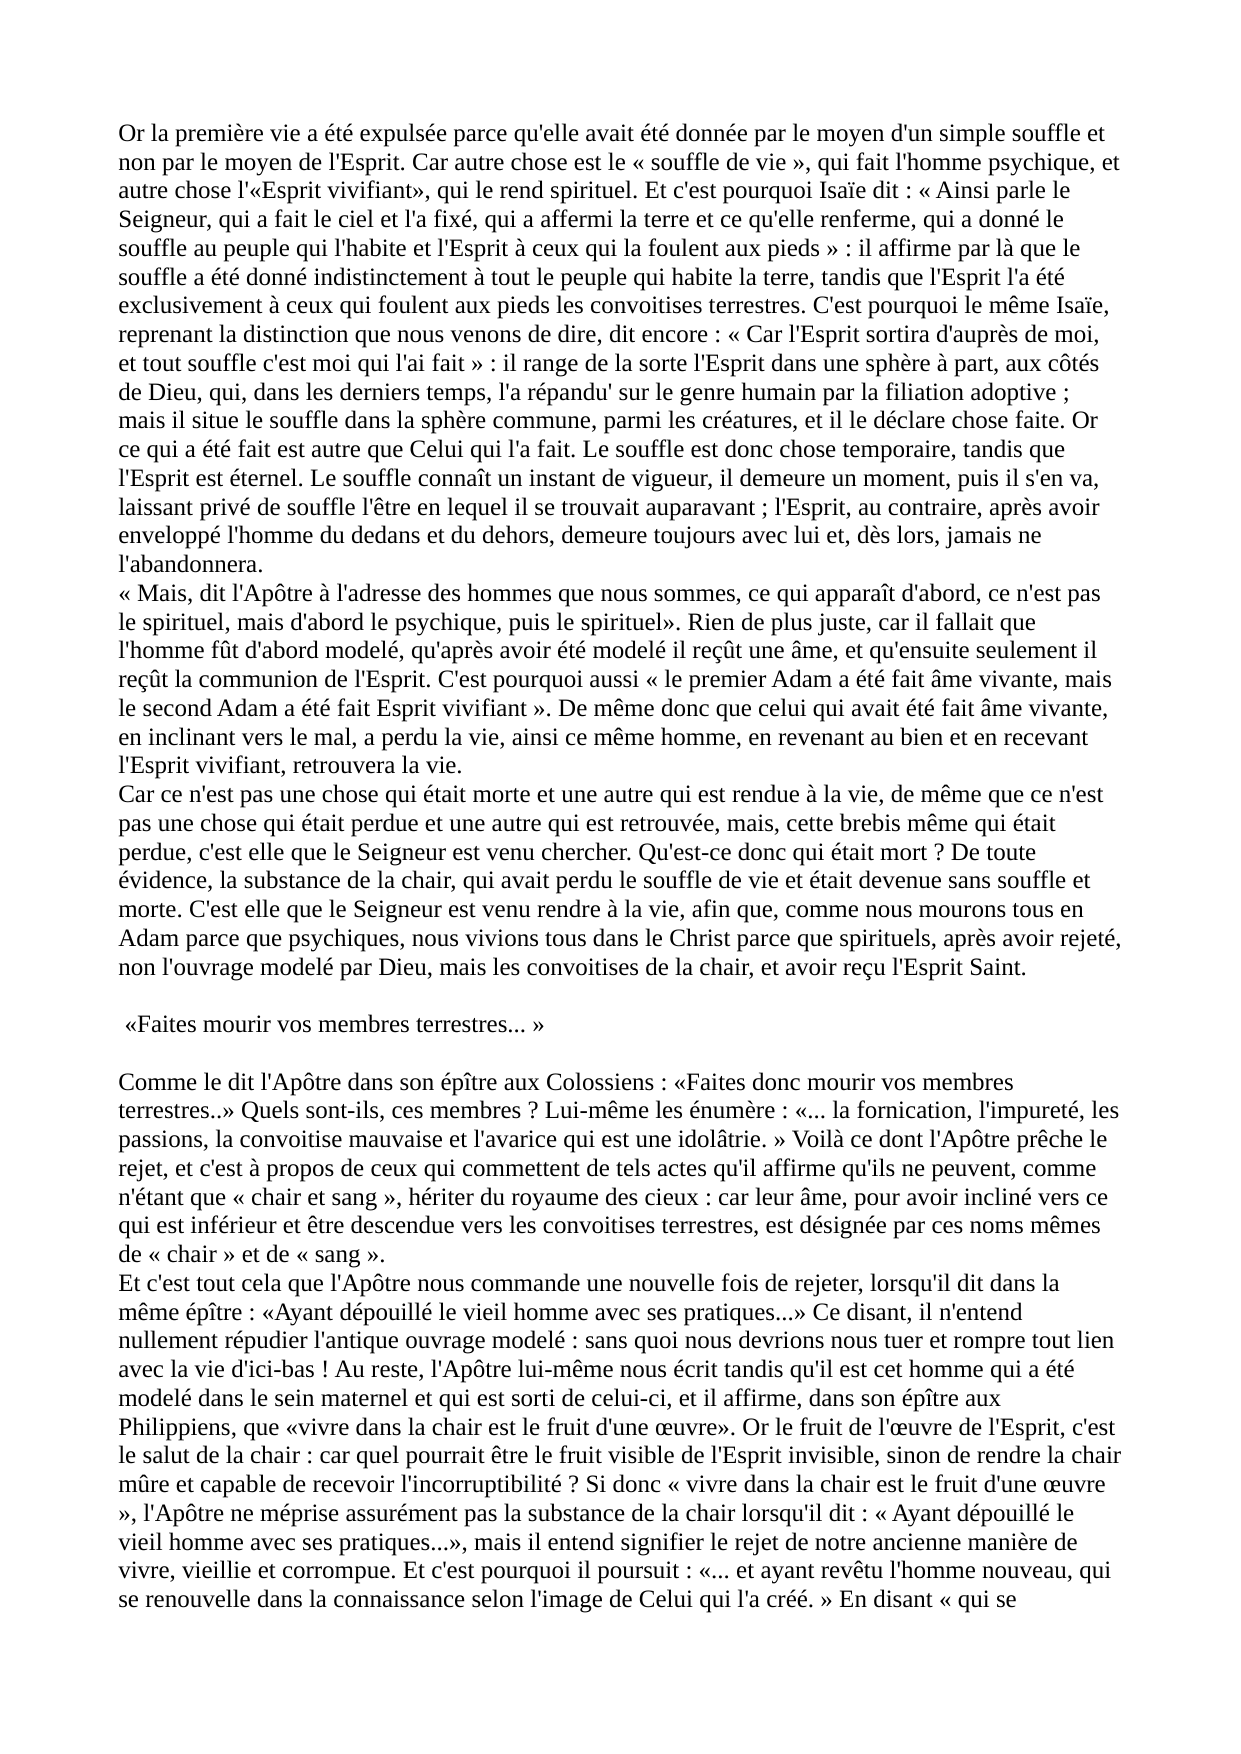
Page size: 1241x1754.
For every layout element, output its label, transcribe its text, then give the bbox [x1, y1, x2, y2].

text «Faites mourir vos membres terrestres... » [118, 1009, 1122, 1038]
text « Mais, dit l'Apôtre à l'adresse des hommes que nous sommes, ce qui apparaît d'abord, ce n'est pas le spirituel, mais d'abord le psychique, puis le spirituel». Rien de plus juste, car il fallait que l'homme fût d'abord modelé, qu'après avoir été modelé il reçût une âme, et qu'ensuite seulement il reçût la communion de l'Esprit. C'est pourquoi aussi « le premier Adam a été fait âme vivante, mais le second Adam a été fait Esprit vivifiant ». De même donc que celui qui avait été fait âme vivante, en inclinant vers le mal, a perdu la vie, ainsi ce même homme, en revenant au bien et en recevant l'Esprit vivifiant, retrouvera la vie. [118, 578, 1122, 779]
text Or la première vie a été expulsée parce qu'elle avait été donnée par le moyen d'un simple souffle et non par le moyen de l'Esprit. Car autre chose est le « souffle de vie », qui fait l'homme psychique, et autre chose l'«Esprit vivifiant», qui le rend spirituel. Et c'est pourquoi Isaïe dit : « Ainsi parle le Seigneur, qui a fait le ciel et l'a fixé, qui a affermi la terre et ce qu'elle renferme, qui a donné le souffle au peuple qui l'habite et l'Esprit à ceux qui la foulent aux pieds » : il affirme par là que le souffle a été donné indistinctement à tout le peuple qui habite la terre, tandis que l'Esprit l'a été exclusivement à ceux qui foulent aux pieds les convoitises terrestres. C'est pourquoi le même Isaïe, reprenant la distinction que nous venons de dire, dit encore : « Car l'Esprit sortira d'auprès de moi, et tout souffle c'est moi qui l'ai fait » : il range de la sorte l'Esprit dans une sphère à part, aux côtés de Dieu, qui, dans les derniers temps, l'a répandu' sur le genre humain par la filiation adoptive ; mais il situe le souffle dans la sphère commune, parmi les créatures, et il le déclare chose faite. Or ce qui a été fait est autre que Celui qui l'a fait. Le souffle est donc chose temporaire, tandis que l'Esprit est éternel. Le souffle connaît un instant de vigueur, il demeure un moment, puis il s'en va, laissant privé de souffle l'être en lequel il se trouvait auparavant ; l'Esprit, au contraire, après avoir enveloppé l'homme du dedans et du dehors, demeure toujours avec lui et, dès lors, jamais ne l'abandonnera. [118, 118, 1122, 578]
text Comme le dit l'Apôtre dans son épître aux Colossiens : «Faites donc mourir vos membres terrestres..» Quels sont-ils, ces membres ? Lui-même les énumère : «... la fornication, l'impureté, les passions, la convoitise mauvaise et l'avarice qui est une idolâtrie. » Voilà ce dont l'Apôtre prêche le rejet, et c'est à propos de ceux qui commettent de tels actes qu'il affirme qu'ils ne peuvent, comme n'étant que « chair et sang », hériter du royaume des cieux : car leur âme, pour avoir incliné vers ce qui est inférieur et être descendue vers les convoitises terrestres, est désignée par ces noms mêmes de « chair » et de « sang ». [118, 1067, 1122, 1268]
text Car ce n'est pas une chose qui était morte et une autre qui est rendue à la vie, de même que ce n'est pas une chose qui était perdue et une autre qui est retrouvée, mais, cette brebis même qui était perdue, c'est elle que le Seigneur est venu chercher. Qu'est-ce donc qui était mort ? De toute évidence, la substance de la chair, qui avait perdu le souffle de vie et était devenue sans souffle et morte. C'est elle que le Seigneur est venu rendre à la vie, afin que, comme nous mourons tous en Adam parce que psychiques, nous vivions tous dans le Christ parce que spirituels, après avoir rejeté, non l'ouvrage modelé par Dieu, mais les convoitises de la chair, et avoir reçu l'Esprit Saint. [118, 779, 1122, 981]
text Et c'est tout cela que l'Apôtre nous commande une nouvelle fois de rejeter, lorsqu'il dit dans la même épître : «Ayant dépouillé le vieil homme avec ses pratiques...» Ce disant, il n'entend nullement répudier l'antique ouvrage modelé : sans quoi nous devrions nous tuer et rompre tout lien avec la vie d'ici-bas ! Au reste, l'Apôtre lui-même nous écrit tandis qu'il est cet homme qui a été modelé dans le sein maternel et qui est sorti de celui-ci, et il affirme, dans son épître aux Philippiens, que «vivre dans la chair est le fruit d'une œuvre». Or le fruit de l'œuvre de l'Esprit, c'est le salut de la chair : car quel pourrait être le fruit visible de l'Esprit invisible, sinon de rendre la chair mûre et capable de recevoir l'incorruptibilité ? Si donc « vivre dans la chair est le fruit d'une œuvre », l'Apôtre ne méprise assurément pas la substance de la chair lorsqu'il dit : « Ayant dépouillé le vieil homme avec ses pratiques...», mais il entend signifier le rejet de notre ancienne manière de vivre, vieillie et corrompue. Et c'est pourquoi il poursuit : «... et ayant revêtu l'homme nouveau, qui se renouvelle dans la connaissance selon l'image de Celui qui l'a créé. » En disant « qui se [118, 1268, 1122, 1613]
